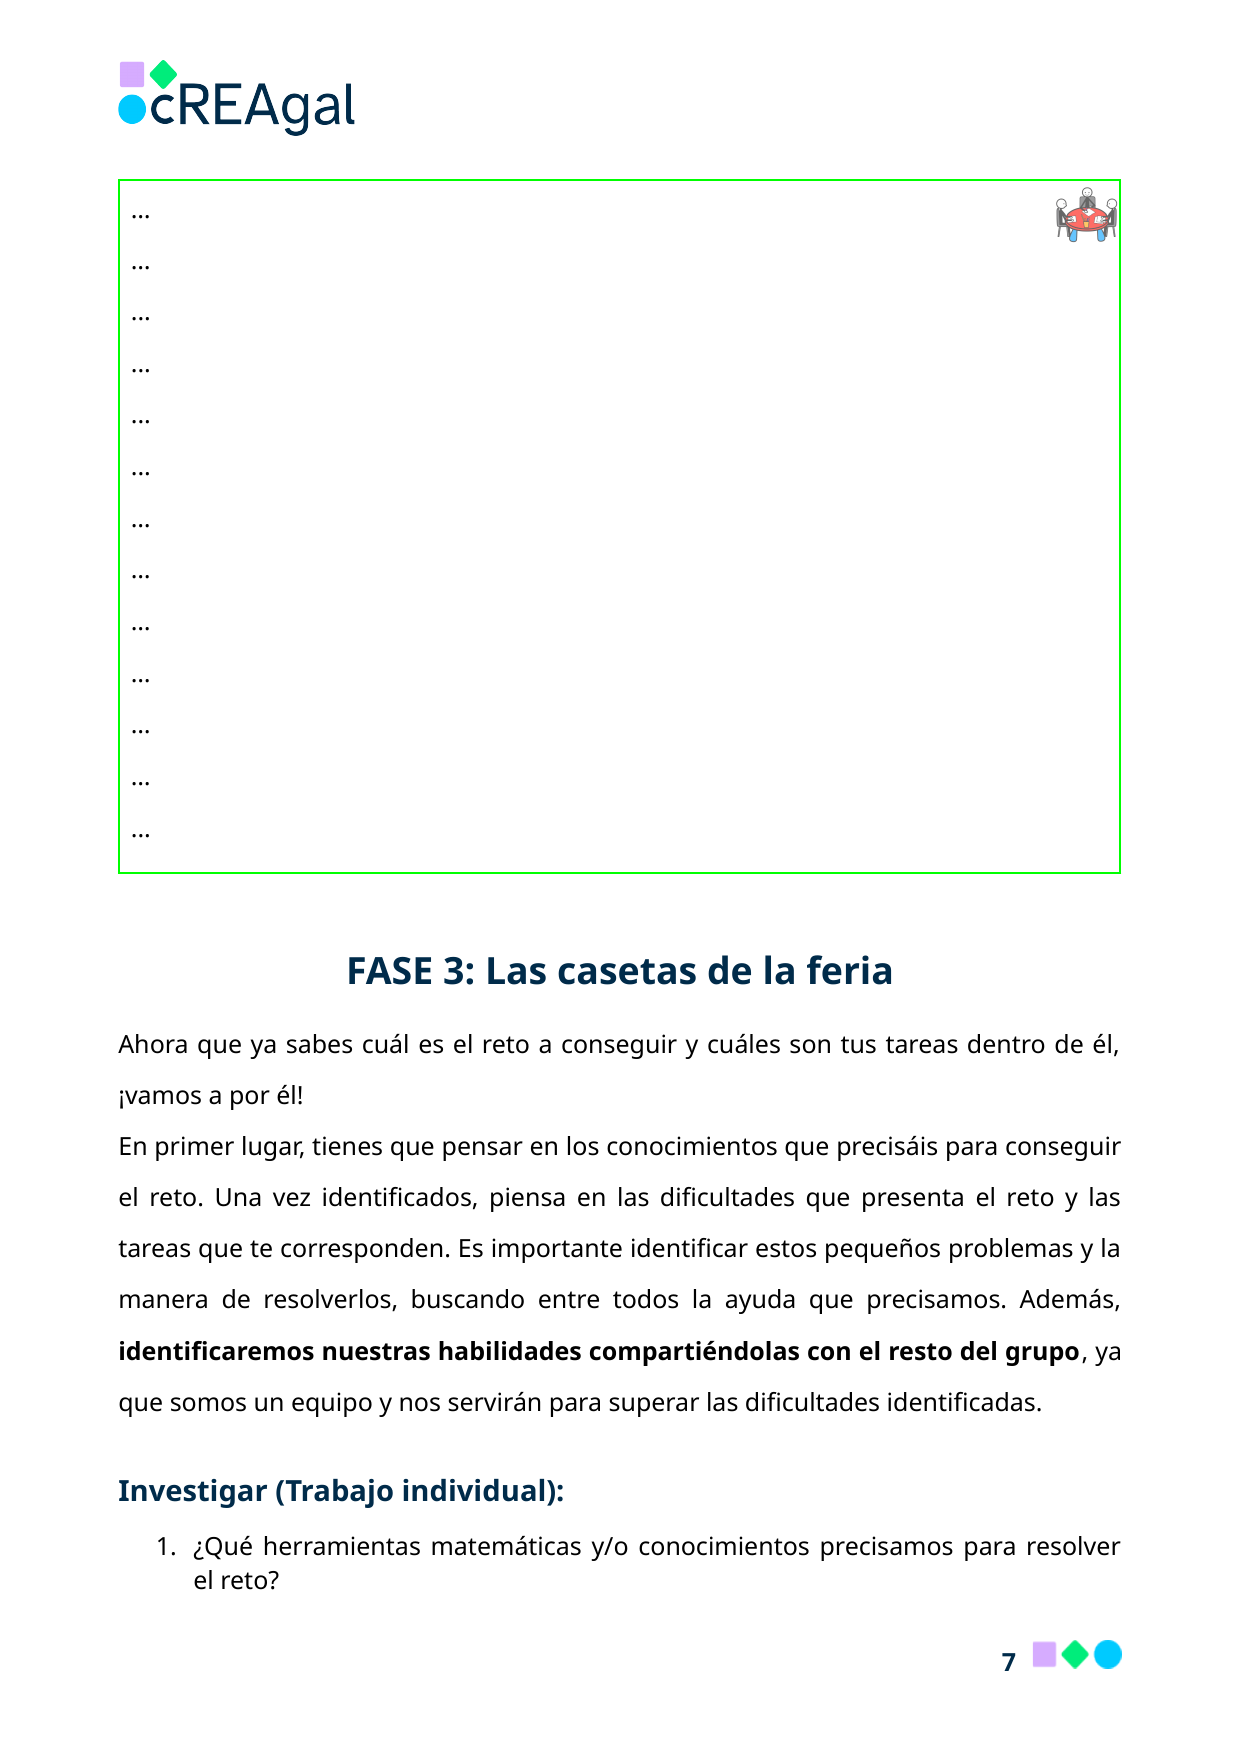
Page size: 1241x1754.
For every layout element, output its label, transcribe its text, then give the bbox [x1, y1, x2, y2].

list ¿Qué herramientas matemáticas y/o conocimientos precisamos para resolver el reto? [156, 1529, 1122, 1597]
picture [118, 60, 355, 136]
table_header … … ... ... ... ... … … … … … … ... [120, 181, 1119, 872]
subtitle FASE 3: Las casetas de la feria [118, 944, 1122, 996]
picture [1111, 1657, 1122, 1669]
picture [1032, 1640, 1105, 1669]
picture [1112, 1640, 1122, 1651]
subtitle Investigar (Trabajo individual): [118, 1471, 1122, 1510]
text En primer lugar, tienes que pensar en los conocimientos que precisáis para conseguir el reto. Una vez identificados, piensa en las dificultades que presenta el reto y las tareas que te corresponden. Es importante identificar estos pequeños problemas y la manera de resolverlos, buscando entre todos la ayuda que precisamos. Además, identificaremos nuestras habilidades compartiéndolas con el resto del grupo, ya que somos un equipo y nos servirán para superar las dificultades identificadas. [118, 1129, 1122, 1418]
text Ahora que ya sabes cuál es el reto a conseguir y cuáles son tus tareas dentro de él, ¡vamos a por él! [118, 1027, 1122, 1112]
